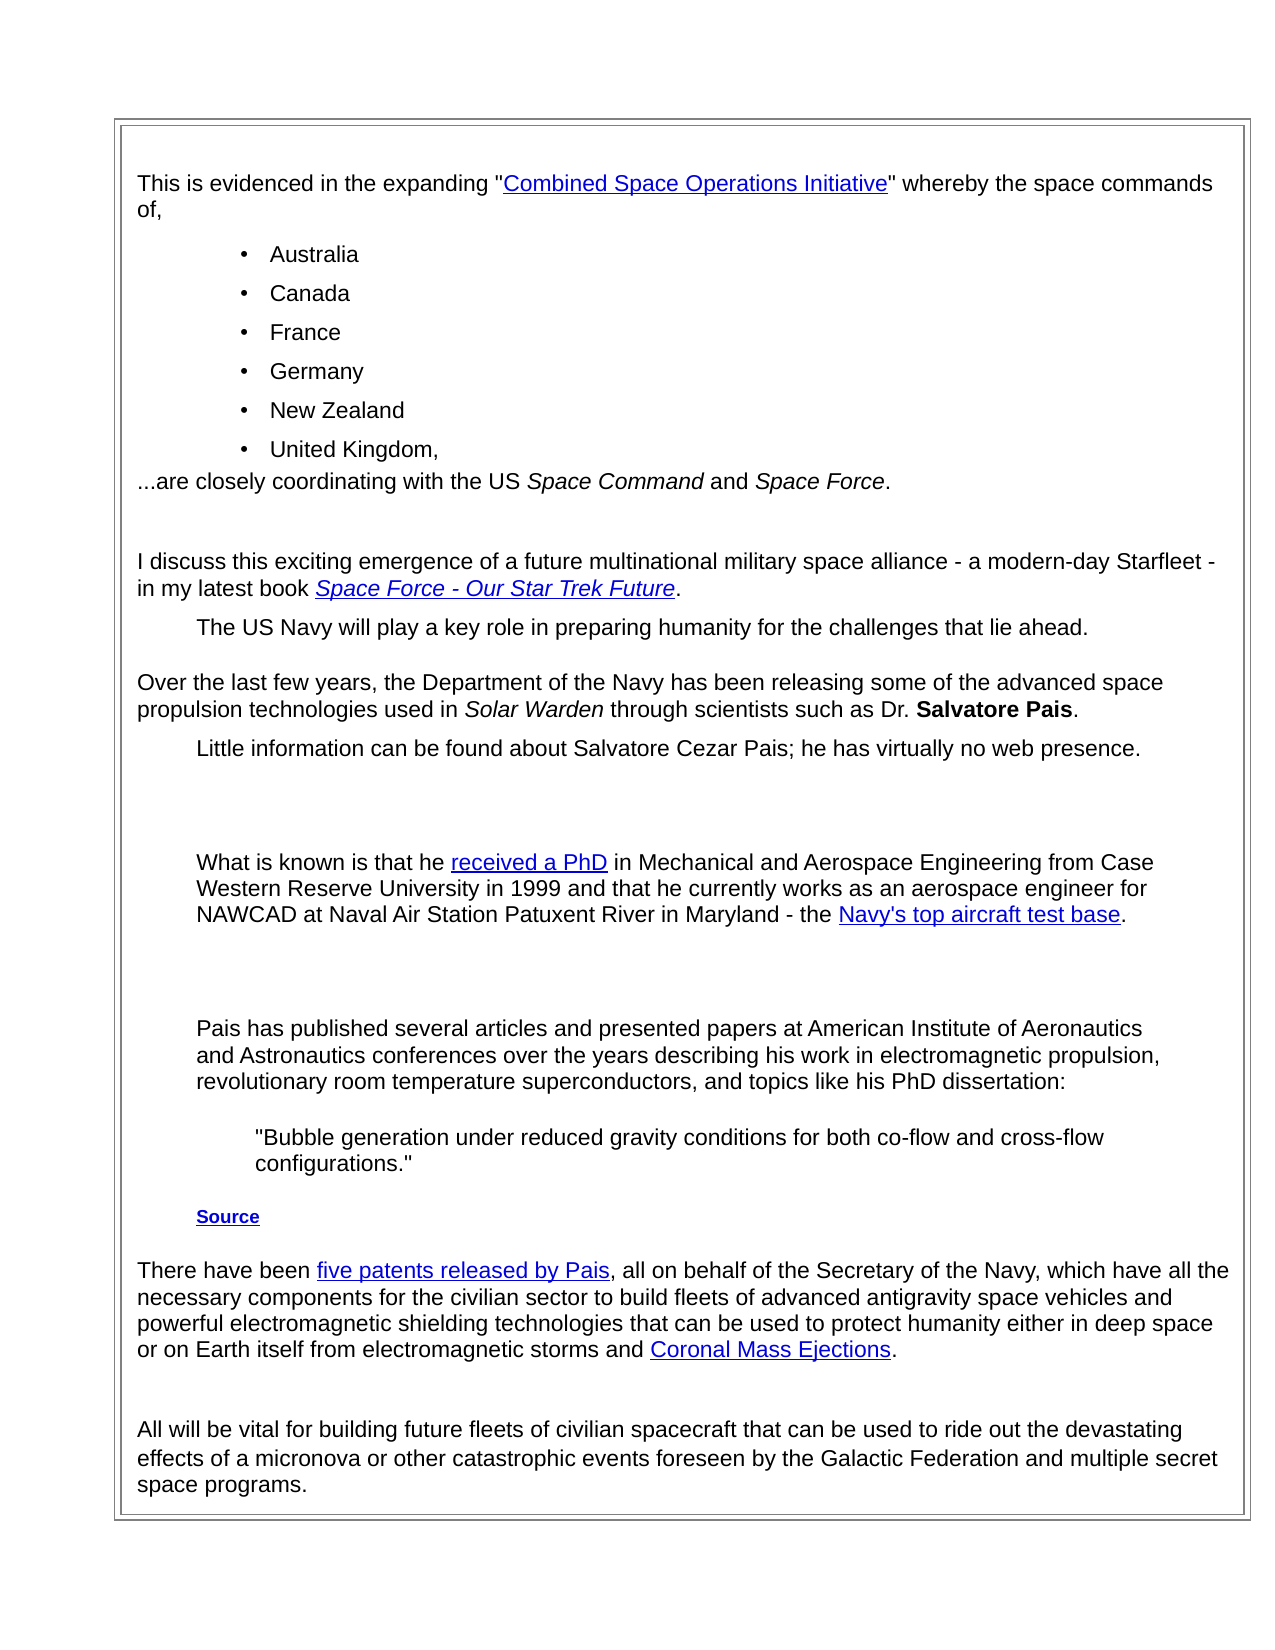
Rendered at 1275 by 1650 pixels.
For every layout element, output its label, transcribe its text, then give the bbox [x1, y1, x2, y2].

table_header by Dr. Michael Salla August 10, 2021 from Exopolitics Website Spanish version More information has become available that better clarifies what happened at a set of secret meetings that took place in the upper atmosphere of Jupiter in mid-July involving representatives from different spacefaring nations and the Galactic Federation of Worlds. Elena Danaan, who first released news of the dramatic meetings from her extraterrestrial contact, Thor Han Eredyon, has provided a diagram along with further explanatory comments that help considerably in getting a better idea of the different nations, corporations, and organizations that participated in the meetings, and the selection process for the nation that would be chiefly responsible for coordinating humanity in taking responsibility for the solar system - the USA. In a prior article, I discussed the information received by Elena from her primary extraterrestrial contact, Thor Han, a ship commander from the Galactic Federation of Worlds who escorted some of the Earth delegates to the meetings. We also discussed the meetings in an interview released on Aug 6: Also available on Rumble... As explained in my earlier article, these meetings are similar in function to the Yalta Conference held during the final stages of World War II. In the current scenario, these "galactic diplomacy" meetings discussed restructuring our solar system with the impending defeat of the, Dark Fleet Draco Empire Orion Alliance their corporate partners, the Interplanetary Corporate Conglomerate (ICC)... I've discussed these developments in previous articles, along with corroborating evidence, which you can read here and here. After our interview, Elena sent me a diagram explaining the sequence of meetings that took place above Jupiter. The diagram succinctly describes what happened, along with her comments for each stage of the meetings. Based on the sequence of meetings, it appears that the chief purpose was a selection process to determine which spacefaring nation would be primarily responsible for coordinating all human space operations and liaising with the Galactic Federation. Elena Danaan Illustration of Jupiter Meetings in sequence Here is how Elena summarized the meetings in her own words based on Thor Han's initial messages and what she has subsequently learned. There was a series of meetings and this had been going on for a while. Each Terran group attending these meetings combined space force military officials and progressive corporation CEOs. There were twelve meetings at first, occurring as twelve separate groups. Each group was composed of officials from galactic institutions, auditing a specific Earth nation's representatives in the space military and corporate domains. Put simply, the Galactic Federation was reviewing Earth's spacefaring nations in terms of their respective capabilities, histories and leadership potential. In his initial message to Elena, Thor Han said, "there are actually fourteen countries involved in space programs, who were represented there." In other words, the 12 meetings involved representatives from 14 countries with space programs with officials from the Galactic Federation, and other extraterrestrial organizations. These are the 12 countries that have signed the Artemis Accords (Jupiter Agreements), which are a set of bilateral agreements between the US and other spacefaring nations, which set out the guidelines for how signatories are to behave and coordinate in space affairs: Australia Brazil Canada Italy Japan Luxembourg New Zealand United Arab Emirates South Korea Ukraine United Kingdom the United States There are also six countries that have national space programs but to date have not signed the Artemis Accords. These are: China France Germany India Israel Russia Of these, only China and Russia are not expected to sign on to the Accords anytime soon, but that could quickly change with the outcome of the Jupiter meetings. If only 14 out of these 18 nations participated in the Jupiter meetings, then two possibilities come to mind for why four did not participate. First, it can be speculated that some of the smaller nations, e.g., Luxembourg and New Zealand, delegated to larger neighboring nations to represent their space interests. A second possibility is that the European Space Agency, headquartered in Paris, officially represented the interests of France, Germany, Italy, and Luxembourg. While the United Kingdom does participate in some European Space Agency programs, it maintains a separate national space program and works closely with the US NASA program. By "progressive corporation CEOs", Thor Han was very likely referring to representatives from companies such as, SpaceX Blue Origin Virgin Galactic, ...as opposed to CEO's from older larger aerospace corporations such as, Boeing Airbus Lockheed Martin Northrup Grumman, etc., ...which worked with the now-discredited Interplanetary Corporate Conglomerate, a major ally of the German Dark Fleet. Prominent CEOs such as Elon Musk, Jeff Bezos, and Richard Branson therefore almost certainly attended the Jupiter meetings. This is supported by recent flights into space by both Bezos and Branson. Branson flew to the edge of space (defined by US authorities as 50 miles altitude) on July 11 in a Virgin Galactic craft. He was followed by Bezos, who flew into space on July 20 in a crewed Blue Origin flight. These two very public space flight events, it turns out, were covers for Branson and Bezos to attend the Jupiter meetings. Musk very likely attended the Jupiter meetings using another mode of transportation and cover story. The cover story appeared on July 23, when Musk announced that SpaceX had been awarded a contract to launch NASA's "Europa Clipper" mission to Jupiter's moon Europa in October 2024. That means that around the same time Branson and Bezos were involved with their trips to the edge of space, Musk was working with NASA officials on an announcement concerning a future mission to Jupiter. A plausible cover story for Musk secretly flying to Jupiter to attend the meetings. What's noteworthy here in NASA's announcement of the Europa Clipper mission is its recent behavior of increasingly awarding contracts for space exploration to SpaceX or Blue Origin rather than older established aerospace corporations. This is critical circumstantial evidence that there has been a major change in how space is being managed by national governments and the aerospace corporations they are supporting through the contractual process. Elena went on to explain what happened after the initial set of 12 meetings. Then, three big meetings occurred: The first of the three meetings was a gathering of six selected nations' programs. The second meeting gathered a selected group of four from this previous group of six, to decide who would be best able to lead the group of six. The third and final agreement was between the galactic representatives and the winning nation selected from the previous group of four. Elena says that Thor Han was forbidden from identifying the different nations participating in the meetings. It can be speculated that the six nations that participated in the first of the three final meetings were those with the oldest and largest functioning national space programs. These are in order of their first satellite launches: Russia (1957) the United States (1958) France (1962) Britain (1962) China (1970) Japan (1970) It should be noted that the first five nations from this group of six, are all permanent members of the United Nations Security Council. Each has a long history of being deeply involved in Security Council decisions concerning international affairs. It is therefore no great surprise that this same group of nations would perform a similar function for regulating human activities in our solar system. It can be further speculated that the four countries that participated in the penultimate meeting out of which the Galactic Federation would choose the nation that would be given the responsibility of coordinating all Earth's nations in space affairs were, the US Russia China France From this group, the Galactic Federation chose the US as the nation with the most support from the total group of 14 nations and the CEOs of the space companies in attendance. Elena went on to give more details about the different galactic organizations that met with the 14 Earth delegations in choosing the leadership team that the Galactic Federation would coordinate with in the future: So the delegations of the Galactic Federation of Worlds, Council of Five (a spiritually evolved organization) and Andromedan Council, audited separately different Earth officials responsible for Space forces and progressive corporations, to determine safety zones and who would serve best the interests of the many. The Galactic Federation of Worlds only wants to work with a unified global civilization, not with a compound of different rival space forces playing power games. Thor Han said that there are actually fourteen countries involved in space programs, but a top six have programs that were recognized by the Galactic Federation of Worlds as most progressive and durable, and fit to join forces with them. The eight remaining others were in for commercial accords benefiting the many. Thor Han was also speaking about a "horizontal" coalition of these top six, coming up as a unified space department under the leadership of the US. What makes the scenario described by Elena and Thor Han credible is that it is consistent with what is known about the Artemis Accords, which are growing in popularity among spacefaring nations. This growing space alliance is organized around the US at its core. In contrast, an attempt by Russia and China to promote a rival international space coalition through their joint International Lunar Research Station initiative has gathered no support. It's therefore very understandable why the Galactic Federation and affiliated galactic organizations - Andromeda Council and Council of Five - would choose the US as the go-to nation for future collaboration between the Federation and the rest of humanity. Finally, Elena drew a graphic of what Thor Han saw departing after the penultimate meeting. Three spacecraft were seen carrying the unsuccessful delegates of the nations not chosen to lead the Earth in future coordination with the Galactic Federation. Elena says that two of the craft carried the Russian and Chinese delegations that were unhappy with the outcome. The third craft, according to Elena and my speculation, carried the French delegation. The cigar-shaped craft presumably belonged to the US Navy's Solar Warden space program. Elena Danaan drawing of the 3 craft carrying delegations from penultimate Jupiter meeting. In conclusion, there is significant circumstantial evidence that the Jupiter meetings happened in mid-July involving 14 nations and CEOs of relatively new aerospace companies. First, the number of nations in attendance (14) is close to the number of known spacefaring nations (18). Second, the flights to the edge of space by Richard Branson and Jeff Bezos were very likely cover stories for them physically attending the Jupiter meetings. Third, Musk's announcement of SpaceX's selection to launch the 2024 Europa Clipper Mission shows that Jupiter was very much on his mind during the meetings. Finally, the growing acceptance of the Artemis Accords by leading spacefaring nations - with the exceptions of China and Russia - makes it very plausible that the Galactic Federation chose the USA as the go-to nation for future communicat by Dr. Michael Salla August 17, 2021 from Exopolitics Website On July 11, to much fanfare, Richard Branson traveled on a Virgin Galactic spacecraft for a highly publicized trip to the edge of space - defined by NASA as beginning at an altitude of 50 miles (80 km). A week later, he was followed by Jeff Bezos, who flew in a Blue Origin spacecraft to just above the Von Karman line, an altitude of 62 miles (100 km), the worldwide standard for the start of space. Around the same time, on July 23, Elon Musk announced that SpaceX was given the highly prized contract to launch NASA's Europa Clipper mission to Jupiter by 2024. What unites these three disparate space events involving pioneering aerospace CEOs is a claim by a former French archeologist, Elena Danaan, that a series of secret meetings were held in a floating extraterrestrial base (city) in the upper atmosphere of Jupiter in mid-July. She was told by her primary extraterrestrial contact, Thor Han Eredyon, that the meetings were attended by top officials from 14 space-faring nations, as well as "progressive corporation CEOs" to meet with representatives from the Galactic Federation of Worlds and other galactic organizations. In previous article, I discussed the identities of the 14 nations that most likely attended the meetings and speculated that the "progressive corporation CEOs" probably included Bezos and Branson, whose trips to the edge of space coincided with the alleged time of the Jupiter meetings. I further speculated that Musk had attended due to a SpaceX announcement that it had been awarded the Europa Clipper meetings. In her most recent 'physical contact' with Thor Han, Elena has provided some fresh new details about the Jupiter Meetings, which confirmed my speculations about the CEOs in attendance. This is Elena's (E) recollection of what she was told by Thor Han (T): E: About the CEOs, was Michael right? T: Yes. E: All of them? T: And many more. While Branson and Bezos very publicly televised their relatively few minutes floating in Earth's upper atmosphere, Thor Hans' response suggests they kept secret that they were about to or had already spent many hours in the upper atmosphere of Jupiter negotiating the future of our solar system. It's worth pointing out that this is not the first time that Jeff Bezos has been involved in top-level negotiations involving secret space programs. In early February 2018, the German-led Dark Fleet operating out of Antarctica conducted high-level meetings with the Trump administration, as first revealed by former Forbes Magazine author Benjamin Fulford. What corroborated Fulford's claim was that Trump's Secretary of State, Rex Tillerson, did travel to Bariloche, Argentina where secret negotiations were allegedly held with the Dark Fleet to reveal its existence and release some of its advanced technologies. What added even more credence to Fulford's claims was that Bezos was also in Bariloche at the same time, where he almost certainly joined Tillerson in the secret negotiations, which was covered in a previous article. This takes me to the question of why corporate CEOs with questionable backgrounds were involved in the Jupiter meetings. Thor Han's response suggests some dire contingency is on the horizon that makes it necessary for the Galactic Federation to work with them for the greater good of humanity. This is the relevant portion of the dialogue between Elena [E] and Thor Han [T]: [E] Why them? People on Earth are going mad about it. [T] Because these are the ones who are ready now. There's no other choice. We don't have time, we can't afford to wait that new corporations form and equip themselves with brand new fleets, we take the ones who are available here and now. I know they are not pure-hearted but they are the only ones able to lead the Terran species into the future. As corporations, their agendas are financial. They go with the winners. Their old allies are losing, so these corporations have turned their back to them. Thor Han's response that "we don't have time" is very troubling. It corroborates that the Galactic Federation sees some impending catastrophic or major Earth change events that make the development of large space fleets an urgency. The most likely candidate for such a dire contingency is a micronova or 'solar flash' event happening in the near future. Ben Davidson, the founder of Space Weather News, has for several years now been urgently warning about the growing evidence that a micronova event will happen by the end of this or the start of the next decade. Similarly, a secret space program insider, Corey Goode, has since 2015 been warning that a "solar flash" event is predicted to happen in the near future. Historical evidence shows that micronova events had happened before and wiped out advanced civilizations on Earth and in our solar system. Thor Han's reference to there being "no other choice" and that there is insufficient time "that new corporations form and equip themselves" suggests that the dire contingency is not that far in the future, just as Davidson and Goode have been warning. Elena continued her dialogue about Musk, Bezos and Branson as follows: [E] But do you trust them? [T] No, we don't. Remember, I told you that we were watching them proving their good intent. Now, you must not tell this publicly until I say it is the right time because civilians on Terra do not possess all the elements yet to grasp the whole perspective. There are many other reasons why we do not disclose everything for the moment, as it does not involve only ourselves. Thor Han did give permission for this information to be now released. He is correct that most on Earth do not possess the necessary "big picture" perspective. Many will focus on the shortcomings of Musk, Bezos, and Branson at the Jupiter meetings as "progressive corporate CEOs" without realizing that they have built the necessary infrastructure for quickly expanding their operations and building large fleets of civilian spacecraft. Musk's SpaceX Bezos' Blue Origin Branson's Virgin Galactic, ...have spent a decade or so developing rocket-propelled spacecraft to get to their current positions where they can safely begin building fleets of civilian craft for moving a significant number of humans into space. It's unreasonable to expect that, the world's militaries would undertake such a massive endeavor in a global contingency since they would unquestionably prioritize relocating government officials and military families to "safety zones" in space or underground. The rest of humanity would be left to fend for themselves. Therefore, there is an urgent need for a civilian space industry to be quickly expanded far beyond present levels. This is especially the case once advanced propulsion and energy technologies are released, which would enable space travel deep into our solar system, thereby evading any catastrophic earth changes. Elena shared more of Thor Han's response about the corporate CEOs, which gives us some clues into what lies ahead: The Galactic Federation offered to these corporations a deal: that if they comply to the progressive rules of the new agreements, we will support and protect their commercial interests. Because it is in our spirit to entice unity and progress, not division. We believe that everyone in this universe deserves a second chance; this is a process part of the evolution; learning from our mistakes. And also, by including your opponents in your circle, they cease to be an enemy and they become an ally. This is how you make peace, and also why our Federation works hard at welcoming cultures that were once regressive. Unity is progress. Thor Han is here acknowledging that Musk, Bezos, Branson, and other CEOs at the Jupiter meetings previously collaborated with the Deep State in various ways. However, with the impending defeat of the Deep State and their space allies, the Dark Fleet Draco Empire Orion Alliance, ...Musk, Bezos, and Branson have realigned themselves. Thus they have been given a second chance and are being closely watched by their new partners, the Galactic Federation, in terms of complying with , "progressive rules of the new agreements." At this stage, it's not known what these progressive rules are, but given the Federation's recent actions on the Moon, Mars and Antarctica, we can expect it would exclude the kind of, exploitative practices genetic experiments slave trade biowarfare, etc., ...that were the mainstay of the Interplanetary Corporate Conglomerate, and the Dark Fleet. Elena continued: [E] This explains why, as I thought, in the recent agreements on Jupiter, countries such as Russia and China were voted to be under the management of the United States of America. But why the USA? [T] Because they are the best able to fit the task, and because we know what the future is made of. We have been secretly grooming the USA into secret programs since the 1950s, because we knew… [E] I closed my eyes as Thor Han sent me a telepathic image. It was three similar logos. From left to right, as an unfolding timeline: Star Trek's Starfleet, Artemis Accords, and Space Force. All three blended into one. Just after that, I saw eight ships of Solar Warden passing by the GFW station (where I was). What a good omen! Elena's response highlights the Artemis Accords' importance and US leadership for the immediate years ahead as humanity's presence in space expands greatly beyond its present levels. The Artemis Accords create a framework for the civilian, corporate and military sectors to work side-by-side in meeting the challenges of quickly expanding humanity's presence far into our solar system. In addition, her information confirms the testimony of William Tompkins, who told of human-looking extraterrestrials (the Galactic Federation) helping the US Navy develop a secret space program (Solar Warden) since the 1950s. Tompkins further stated that the Navy's Solar Warden program has been building new fleets of space carriers that are scheduled to come online sometime in the early 2030s. Around the same time frame as Davidson and Goode have predicted the incoming micronova event... Coincidence? I don't think so... All this suggests that in the immediate years ahead, the Navy will begin revealing Solar Warden assets through the newly created US Space Force, which is becoming the hub for a future multinational space alliance. This is evidenced in the expanding "Combined Space Operations Initiative" whereby the space commands of, Australia Canada France Germany New Zealand United Kingdom, ...are closely coordinating with the US Space Command and Space Force. I discuss this exciting emergence of a future multinational military space alliance - a modern-day Starfleet - in my latest book Space Force - Our Star Trek Future. The US Navy will play a key role in preparing humanity for the challenges that lie ahead. Over the last few years, the Department of the Navy has been releasing some of the advanced space propulsion technologies used in Solar Warden through scientists such as Dr. Salvatore Pais. Little information can be found about Salvatore Cezar Pais; he has virtually no web presence. What is known is that he received a PhD in Mechanical and Aerospace Engineering from Case Western Reserve University in 1999 and that he currently works as an aerospace engineer for NAWCAD at Naval Air Station Patuxent River in Maryland - the Navy's top aircraft test base. Pais has published several articles and presented papers at American Institute of Aeronautics and Astronautics conferences over the years describing his work in electromagnetic propulsion, revolutionary room temperature superconductors, and topics like his PhD dissertation: "Bubble generation under reduced gravity conditions for both co-flow and cross-flow configurations." Source There have been five patents released by Pais, all on behalf of the Secretary of the Navy, which have all the necessary components for the civilian sector to build fleets of advanced antigravity space vehicles and powerful electromagnetic shielding technologies that can be used to protect humanity either in deep space or on Earth itself from electromagnetic storms and Coronal Mass Ejections. All will be vital for building future fleets of civilian spacecraft that can be used to ride out the devastating effects of a micronova or other catastrophic events foreseen by the Galactic Federation and multiple secret space programs. In conclusion, I know that it will be difficult for many to stomach that compromised CEOs such as Bezos, Branson and Musk have been given a second chance and allowed to reach agreements with the Galactic Federation at secret meetings held above Jupiter. However, the Galactic Federation is telling us that there is no choice given the magnitude of the challenges that lie ahead, which makes it imperative that a very large civilian space infrastructure is built using exotic technologies such as those found in the Pais patents, as quickly as possible. Bezos, Branson, and Musk have the necessary finances, resources, and know-how to quickly transform the civilian space industry away from fossil fuels, just as Musk transformed the automobile industry to electric cars. The upside of the Jupiter Agreements is that humanity is being helped by a positive association of extraterrestrials - the Galactic Federation of Worlds - working simultaneously with national governments, militaries, and select aerospace corporations, to prepare humanity for a Star Trek Future. And this is just the beginning. Join me for my upcoming September 11 Webinar, where I will lay out all the latest information about humanity's Star Trek Future, and how it all relates to, Space Force Solar Warden Artemis Accords The Galactic Federation... This is positive and highly inspiring material, so don't miss this look beyond the chaos into a far better future for all of us. by Dr. Michael Salla July 19, 2021 from Exopolitics Website Italian version Three months before the collapse of Nazi Germany during World War II, the three great allied powers, the USA, the Soviet Union, and Great Britain, met at Yalta on the Crimean Peninsula to discuss the post-war order of Europe that would be based on the principle of national self-determination. According to a former professional archeologist and 'contactee', Elena Danaan, a similar set of meetings have just concluded near the planet Jupiter to discuss, the new order in our solar system that will emerge with the impending military collapse of the Dark Fleet and its Draconian, Orion, Deep State, and corporate allies... She says the Galactic Federation of Worlds met recently with the representatives of the Earth Alliance and an alliance of secret space programs in a set of 12 meetings to discuss, the new order in our solar system... It's worth pointing out that the existence of a Galactic Federation was recently acknowledged by the founder of Israel's space program, Professor/General Haim Eshed, and he further added that it was working directly with the US Presidential administration of Donald Trump. Furthermore, I have discussed the escalating military conflict between the Galactic Federation of Worlds with rival space coalitions - Dark Fleet, Draconian Empire, and Orion Alliance - in a prior article distinguishing between different galactic associations and their historical interactions. Elena contacted me on July 17 with the dramatic news of the meetings that had been completed near Jupiter and the different nations that were involved through their respective space programs. She said the final meeting had concluded only a day earlier with an agreement being reached that would establish a multinational space alliance between the major Earth nations under US leadership. This is what Elena wrote in her first email: Agreements have been passed on Jupiter yesterday between the different progressive galactic coalitions and Terran military forces, to share the use and the protection of this star system, regarding to economic and military domains, in preparation for the future. Territories of action have been set. Terran Humans are officially taking ownership of their system. The US was the lead representative in these series of meetings. They were chosen by the GFW because of their abilities, resources, and goals, best able to guarantee a sustainable and glorious future for off-world humankind. Long years of secret collaboration with the nations of Terra have come to completion, but we still need to bring closure to this war for the liberation of this system. Until then, we will need to work hard, and when this day comes, we will all be ready to step into a new era of fraternity and cooperation together. What corroborates Elena's remarkable claims here are the recent signings of the Artemis Accords among countries with functioning space programs. These are bilateral accords negotiated between spacefaring nations and the United States that were first signed on October 13, 2020, between the U.S. and seven nations: Australia Canada Italy Japan Luxembourg United Arab Emirates the United Kingdom Since the launch of the Artemis Accords, Brazil South Korea New Zealand Ukraine, ...have all subsequently signed the Accords. Another major spacefaring nation, India, is also 'considering joining' the Artemis Accords... It's worth emphasizing that the Accords result from several years of negotiations between the US and other nations that began in earnest during the Trump administration and continue under the current Biden administration. What the Artemis Accords have created is the founding principles of, a multinational space alliance that will be established under US leadership... The Accords make possible the pursuit of joint economic and scientific activities in space along with a multinational military alliance that will protect these activities through "safety zones," as I have discussed previously. The recent signing and expansion of the Artemis Accords, after several years of negotiations, closely matches what Elena claims has just happened near Jupiter, where the Galactic Federation and other progressive space alliances such as the "Andromeda Council" have recently reached agreements. To help clarify what had just happened, Elena sent me a second email on July 17 with additional information she had received about the meetings from her primary extraterrestrial contact, Thor Han Eredyon. She has earlier explained that she receives regular communications through a brain implant, which had been re-purposed from an alien abduction that occurred when she was nine years old, and from which she had been rescued by Thor Han and his Federation companions. I highly recommend reading her book, A Gift from the Stars, to learn about her background and continued communications with Thor Han. Elena was told: Thor Han wasn't part of these meetings; he was just part of the escort for the representatives of the GFW [Galactic Federation of Worlds], and he stayed in orbit of Jupiter. But he knows this: There was a series of meetings, and this had been going on for a while. There were twelve meetings in total, first occurring among specific groups, separately, and then these last days, three big meetings: the first gathering everyone, the second a selected group, and the third the final agreements with the leading selected group. Each group was made of space force military officials and (progressive) corporations' CEOs. So, a delegation of the GFW has been auditing separately different Earth representatives, military officials responsible for space forces, as well as heads of certain progressive corporations to determine safety zones and who would serve best the interests of the many. It's very significant that Elena used the term "safety zones" to describe the areas of multinational space cooperation, and what served the interests of most nations. This is identical to the language used in the Artemis Accords, something she was not familiar with prior to our communications. It's also very important to point out that major nations have been recently forming space commands, where their respective military forces are increasingly working together in space related issues. Britain (2021) Germany (2021) Italy (2021) Australia (2022), ...have all recently joined, the US (1985/2019) France (2010) Russia (2011) China (2015), ...in setting up space commands for integrating their military activities in space. Most significantly, in October 2020, NATO set up a Space Center that will run all its space operations out of Ramstein Air Base in Germany. All these recent military developments concerning outer space corroborate Elena's remarkable claims. Her second email went on as follows: The GFW only wants to work with a unified global civilization, not with a clutter of different rival space forces playing power games. Thor Han said that there are actually fourteen countries involved in space programs, who were represented there, but a top six have programs recognized by the GFW as most progressive and durable, and fit to join forces with them. The eight others were just in for commercial reasons benefiting the many. Thor Han was also speaking about a "horizontal" coalition of these top six, coming up as a unified space department. Would we be witnessing, as you said it Michael, the birth of Starfleet...? It's understandable why the Galactic Federation of Worlds would be insisting on a "unified global civilization" that partners with it in space affairs, rather than the current situation of competing spacefaring nations with conflicting agendas. The formation of an alliance of spacefaring nations working within a unified command structure makes much sense. Based on current membership of 'The Artemis Accords' it can be guessed that the six countries identified as the "most progressive and durable" would be, the United States France Britain Germany Japan Italy Australia, ...all of which have space commands either functioning or in process of being launched. In my book, Space Force - Our Star Trek Future (2021), I explain how the multinational space alliance being currently created under US leadership is the antecedent of a future Starfleet, not unlike that envisaged by Gene Rodenberry. In fact, I present evidence that Rodenberry's Starfleet was modeled on a future multinational space coalition that he was clandestinely briefed about in the 1960s! The other eight nations participating in the Jupiter meetings would be drawn from Artemis Accord members or other nations. This leads to the critical question of, Where do China and Russia fit into this emerging multinational space alliance collaborating directly with the Galactic Federation and other positive space organizations? Elena's message from Thor Han provides us with an answer: Thor Han showed me also the only visual memory he had of these events: viewed from his ship, three ovoid crafts leaving the orbit of Jupiter after the second of this series of three ultimate meetings. Each craft had Earth military delegates onboard, by country. He didn't tell me what the third was, but two of them were carrying Chinese and Russian officials, and he was told that both these crowds were very unhappy. He said that the USA won the responsibility to organize the new Earth's united space coalition. What corroborates Elena's information here is that no other spacefaring nation has joined China and Russia in their proposed International Lunar Research Station initiative launched with their bilateral agreement reached in June 2021. Only the US has succeeded in creating a multinational space coalition through the Artemis Accords, which Russia declined to join since it was "too US-centric," and China was excluded from joining due to its continued theft of intellectual property and industrial espionage. Consequently, it does not come as a great surprise that Chinese and Russian delegations "were very unhappy" with the agreements reached near Jupiter. In addition to the circumstantial evidence presented so far that corroborates Elena's claims, we need to further consider whether, it's feasible that a Yalta-like set of meetings and agreements have just been reached? Yalta clearly created a precedent that even in the midst of savage fighting during the final three months of World War II, the allied powers were already actively planning for a post-war order free of Nazism. We appear to be in a very similar situation right now with a covert war being fought on, Earth the Moon Mars, ...wherever, the Dark Fleet the Draconian Empire the Orion Alliance, ...have established bases or assets. These bases were created as far back as the 1940s because of agreements reached with Nazi Germany, and have since expanded with major multinational corporations secretly building the space assets for different customers, the Dark Fleet, Orion Alliance, etc. Significantly, these corporations have built privately run secret space programs themselves and have become space powers in their own right. According to earlier information released by Elena, these Dark Fleet-Draco-Orion bases have come under attack and are at various points of liberation. This is consistent with claims by a number of insiders that the Dark Fleet and their corporate allies have been cut off from their interstellar partners, which has led to dwindling resources and significant defections. It also matches with data released by remote viewers associated with the Farsight Institute discussing the current exopolitical situation... In conclusion, with the continuing global blackout of information concerning extraterrestrial affairs (exopolitics) on Earth and in deep space, it's very difficult to confirm Elena Danaan's startling information that secret meetings and agreements are occurring in space involving Earth's major space powers and corporations. Nevertheless, her latest information is supported by much circumstantial evidence, what other secret space program insiders have been recently claiming, and remote viewing data. While this doesn't confirm her remarkable claims, it does make them worth investigating further for those wanting to know what is currently happening in deep space right now. ions and coordination in deep space. [122, 126, 1243, 1513]
table_header by Dr. Michael Salla August 10, 2021 from Exopolitics Website Spanish version More information has become available that better clarifies what happened at a set of secret meetings that took place in the upper atmosphere of Jupiter in mid-July involving representatives from different spacefaring nations and the Galactic Federation of Worlds. Elena Danaan, who first released news of the dramatic meetings from her extraterrestrial contact, Thor Han Eredyon, has provided a diagram along with further explanatory comments that help considerably in getting a better idea of the different nations, corporations, and organizations that participated in the meetings, and the selection process for the nation that would be chiefly responsible for coordinating humanity in taking responsibility for the solar system - the USA. In a prior article, I discussed the information received by Elena from her primary extraterrestrial contact, Thor Han, a ship commander from the Galactic Federation of Worlds who escorted some of the Earth delegates to the meetings. We also discussed the meetings in an interview released on Aug 6: Also available on Rumble... As explained in my earlier article, these meetings are similar in function to the Yalta Conference held during the final stages of World War II. In the current scenario, these "galactic diplomacy" meetings discussed restructuring our solar system with the impending defeat of the, Dark Fleet Draco Empire Orion Alliance their corporate partners, the Interplanetary Corporate Conglomerate (ICC)... I've discussed these developments in previous articles, along with corroborating evidence, which you can read here and here. After our interview, Elena sent me a diagram explaining the sequence of meetings that took place above Jupiter. The diagram succinctly describes what happened, along with her comments for each stage of the meetings. Based on the sequence of meetings, it appears that the chief purpose was a selection process to determine which spacefaring nation would be primarily responsible for coordinating all human space operations and liaising with the Galactic Federation. Elena Danaan Illustration of Jupiter Meetings in sequence Here is how Elena summarized the meetings in her own words based on Thor Han's initial messages and what she has subsequently learned. There was a series of meetings and this had been going on for a while. Each Terran group attending these meetings combined space force military officials and progressive corporation CEOs. There were twelve meetings at first, occurring as twelve separate groups. Each group was composed of officials from galactic institutions, auditing a specific Earth nation's representatives in the space military and corporate domains. Put simply, the Galactic Federation was reviewing Earth's spacefaring nations in terms of their respective capabilities, histories and leadership potential. In his initial message to Elena, Thor Han said, "there are actually fourteen countries involved in space programs, who were represented there." In other words, the 12 meetings involved representatives from 14 countries with space programs with officials from the Galactic Federation, and other extraterrestrial organizations. These are the 12 countries that have signed the Artemis Accords (Jupiter Agreements), which are a set of bilateral agreements between the US and other spacefaring nations, which set out the guidelines for how signatories are to behave and coordinate in space affairs: Australia Brazil Canada Italy Japan Luxembourg New Zealand United Arab Emirates South Korea Ukraine United Kingdom the United States There are also six countries that have national space programs but to date have not signed the Artemis Accords. These are: China France Germany India Israel Russia Of these, only China and Russia are not expected to sign on to the Accords anytime soon, but that could quickly change with the outcome of the Jupiter meetings. If only 14 out of these 18 nations participated in the Jupiter meetings, then two possibilities come to mind for why four did not participate. First, it can be speculated that some of the smaller nations, e.g., Luxembourg and New Zealand, delegated to larger neighboring nations to represent their space interests. A second possibility is that the European Space Agency, headquartered in Paris, officially represented the interests of France, Germany, Italy, and Luxembourg. While the United Kingdom does participate in some European Space Agency programs, it maintains a separate national space program and works closely with the US NASA program. By "progressive corporation CEOs", Thor Han was very likely referring to representatives from companies such as, SpaceX Blue Origin Virgin Galactic, ...as opposed to CEO's from older larger aerospace corporations such as, Boeing Airbus Lockheed Martin Northrup Grumman, etc., ...which worked with the now-discredited Interplanetary Corporate Conglomerate, a major ally of the German Dark Fleet. Prominent CEOs such as Elon Musk, Jeff Bezos, and Richard Branson therefore almost certainly attended the Jupiter meetings. This is supported by recent flights into space by both Bezos and Branson. Branson flew to the edge of space (defined by US authorities as 50 miles altitude) on July 11 in a Virgin Galactic craft. He was followed by Bezos, who flew into space on July 20 in a crewed Blue Origin flight. These two very public space flight events, it turns out, were covers for Branson and Bezos to attend the Jupiter meetings. Musk very likely attended the Jupiter meetings using another mode of transportation and cover story. The cover story appeared on July 23, when Musk announced that SpaceX had been awarded a contract to launch NASA's "Europa Clipper" mission to Jupiter's moon Europa in October 2024. That means that around the same time Branson and Bezos were involved with their trips to the edge of space, Musk was working with NASA officials on an announcement concerning a future mission to Jupiter. A plausible cover story for Musk secretly flying to Jupiter to attend the meetings. What's noteworthy here in NASA's announcement of the Europa Clipper mission is its recent behavior of increasingly awarding contracts for space exploration to SpaceX or Blue Origin rather than older established aerospace corporations. This is critical circumstantial evidence that there has been a major change in how space is being managed by national governments and the aerospace corporations they are supporting through the contractual process. Elena went on to explain what happened after the initial set of 12 meetings. Then, three big meetings occurred: The first of the three meetings was a gathering of six selected nations' programs. The second meeting gathered a selected group of four from this previous group of six, to decide who would be best able to lead the group of six. The third and final agreement was between the galactic representatives and the winning nation selected from the previous group of four. Elena says that Thor Han was forbidden from identifying the different nations participating in the meetings. It can be speculated that the six nations that participated in the first of the three final meetings were those with the oldest and largest functioning national space programs. These are in order of their first satellite launches: Russia (1957) the United States (1958) France (1962) Britain (1962) China (1970) Japan (1970) It should be noted that the first five nations from this group of six, are all permanent members of the United Nations Security Council. Each has a long history of being deeply involved in Security Council decisions concerning international affairs. It is therefore no great surprise that this same group of nations would perform a similar function for regulating human activities in our solar system. It can be further speculated that the four countries that participated in the penultimate meeting out of which the Galactic Federation would choose the nation that would be given the responsibility of coordinating all Earth's nations in space affairs were, the US Russia China France From this group, the Galactic Federation chose the US as the nation with the most support from the total group of 14 nations and the CEOs of the space companies in attendance. Elena went on to give more details about the different galactic organizations that met with the 14 Earth delegations in choosing the leadership team that the Galactic Federation would coordinate with in the future: So the delegations of the Galactic Federation of Worlds, Council of Five (a spiritually evolved organization) and Andromedan Council, audited separately different Earth officials responsible for Space forces and progressive corporations, to determine safety zones and who would serve best the interests of the many. The Galactic Federation of Worlds only wants to work with a unified global civilization, not with a compound of different rival space forces playing power games. Thor Han said that there are actually fourteen countries involved in space programs, but a top six have programs that were recognized by the Galactic Federation of Worlds as most progressive and durable, and fit to join forces with them. The eight remaining others were in for commercial accords benefiting the many. Thor Han was also speaking about a "horizontal" coalition of these top six, coming up as a unified space department under the leadership of the US. What makes the scenario described by Elena and Thor Han credible is that it is consistent with what is known about the Artemis Accords, which are growing in popularity among spacefaring nations. This growing space alliance is organized around the US at its core. In contrast, an attempt by Russia and China to promote a rival international space coalition through their joint International Lunar Research Station initiative has gathered no support. It's therefore very understandable why the Galactic Federation and affiliated galactic organizations - Andromeda Council and Council of Five - would choose the US as the go-to nation for future collaboration between the Federation and the rest of humanity. Finally, Elena drew a graphic of what Thor Han saw departing after the penultimate meeting. Three spacecraft were seen carrying the unsuccessful delegates of the nations not chosen to lead the Earth in future coordination with the Galactic Federation. Elena says that two of the craft carried the Russian and Chinese delegations that were unhappy with the outcome. The third craft, according to Elena and my speculation, carried the French delegation. The cigar-shaped craft presumably belonged to the US Navy's Solar Warden space program. Elena Danaan drawing of the 3 craft carrying delegations from penultimate Jupiter meeting. In conclusion, there is significant circumstantial evidence that the Jupiter meetings happened in mid-July involving 14 nations and CEOs of relatively new aerospace companies. First, the number of nations in attendance (14) is close to the number of known spacefaring nations (18). Second, the flights to the edge of space by Richard Branson and Jeff Bezos were very likely cover stories for them physically attending the Jupiter meetings. Third, Musk's announcement of SpaceX's selection to launch the 2024 Europa Clipper Mission shows that Jupiter was very much on his mind during the meetings. Finally, the growing acceptance of the Artemis Accords by leading spacefaring nations - with the exceptions of China and Russia - makes it very plausible that the Galactic Federation chose the USA as the go-to nation for future communicat by Dr. Michael Salla August 17, 2021 from Exopolitics Website On July 11, to much fanfare, Richard Branson traveled on a Virgin Galactic spacecraft for a highly publicized trip to the edge of space - defined by NASA as beginning at an altitude of 50 miles (80 km). A week later, he was followed by Jeff Bezos, who flew in a Blue Origin spacecraft to just above the Von Karman line, an altitude of 62 miles (100 km), the worldwide standard for the start of space. Around the same time, on July 23, Elon Musk announced that SpaceX was given the highly prized contract to launch NASA's Europa Clipper mission to Jupiter by 2024. What unites these three disparate space events involving pioneering aerospace CEOs is a claim by a former French archeologist, Elena Danaan, that a series of secret meetings were held in a floating extraterrestrial base (city) in the upper atmosphere of Jupiter in mid-July. She was told by her primary extraterrestrial contact, Thor Han Eredyon, that the meetings were attended by top officials from 14 space-faring nations, as well as "progressive corporation CEOs" to meet with representatives from the Galactic Federation of Worlds and other galactic organizations. In previous article, I discussed the identities of the 14 nations that most likely attended the meetings and speculated that the "progressive corporation CEOs" probably included Bezos and Branson, whose trips to the edge of space coincided with the alleged time of the Jupiter meetings. I further speculated that Musk had attended due to a SpaceX announcement that it had been awarded the Europa Clipper meetings. In her most recent 'physical contact' with Thor Han, Elena has provided some fresh new details about the Jupiter Meetings, which confirmed my speculations about the CEOs in attendance. This is Elena's (E) recollection of what she was told by Thor Han (T): E: About the CEOs, was Michael right? T: Yes. E: All of them? T: And many more. While Branson and Bezos very publicly televised their relatively few minutes floating in Earth's upper atmosphere, Thor Hans' response suggests they kept secret that they were about to or had already spent many hours in the upper atmosphere of Jupiter negotiating the future of our solar system. It's worth pointing out that this is not the first time that Jeff Bezos has been involved in top-level negotiations involving secret space programs. In early February 2018, the German-led Dark Fleet operating out of Antarctica conducted high-level meetings with the Trump administration, as first revealed by former Forbes Magazine author Benjamin Fulford. What corroborated Fulford's claim was that Trump's Secretary of State, Rex Tillerson, did travel to Bariloche, Argentina where secret negotiations were allegedly held with the Dark Fleet to reveal its existence and release some of its advanced technologies. What added even more credence to Fulford's claims was that Bezos was also in Bariloche at the same time, where he almost certainly joined Tillerson in the secret negotiations, which was covered in a previous article. This takes me to the question of why corporate CEOs with questionable backgrounds were involved in the Jupiter meetings. Thor Han's response suggests some dire contingency is on the horizon that makes it necessary for the Galactic Federation to work with them for the greater good of humanity. This is the relevant portion of the dialogue between Elena [E] and Thor Han [T]: [E] Why them? People on Earth are going mad about it. [T] Because these are the ones who are ready now. There's no other choice. We don't have time, we can't afford to wait that new corporations form and equip themselves with brand new fleets, we take the ones who are available here and now. I know they are not pure-hearted but they are the only ones able to lead the Terran species into the future. As corporations, their agendas are financial. They go with the winners. Their old allies are losing, so these corporations have turned their back to them. Thor Han's response that "we don't have time" is very troubling. It corroborates that the Galactic Federation sees some impending catastrophic or major Earth change events that make the development of large space fleets an urgency. The most likely candidate for such a dire contingency is a micronova or 'solar flash' event happening in the near future. Ben Davidson, the founder of Space Weather News, has for several years now been urgently warning about the growing evidence that a micronova event will happen by the end of this or the start of the next decade. Similarly, a secret space program insider, Corey Goode, has since 2015 been warning that a "solar flash" event is predicted to happen in the near future. Historical evidence shows that micronova events had happened before and wiped out advanced civilizations on Earth and in our solar system. Thor Han's reference to there being "no other choice" and that there is insufficient time "that new corporations form and equip themselves" suggests that the dire contingency is not that far in the future, just as Davidson and Goode have been warning. Elena continued her dialogue about Musk, Bezos and Branson as follows: [E] But do you trust them? [T] No, we don't. Remember, I told you that we were watching them proving their good intent. Now, you must not tell this publicly until I say it is the right time because civilians on Terra do not possess all the elements yet to grasp the whole perspective. There are many other reasons why we do not disclose everything for the moment, as it does not involve only ourselves. Thor Han did give permission for this information to be now released. He is correct that most on Earth do not possess the necessary "big picture" perspective. Many will focus on the shortcomings of Musk, Bezos, and Branson at the Jupiter meetings as "progressive corporate CEOs" without realizing that they have built the necessary infrastructure for quickly expanding their operations and building large fleets of civilian spacecraft. Musk's SpaceX Bezos' Blue Origin Branson's Virgin Galactic, ...have spent a decade or so developing rocket-propelled spacecraft to get to their current positions where they can safely begin building fleets of civilian craft for moving a significant number of humans into space. It's unreasonable to expect that, the world's militaries would undertake such a massive endeavor in a global contingency since they would unquestionably prioritize relocating government officials and military families to "safety zones" in space or underground. The rest of humanity would be left to fend for themselves. Therefore, there is an urgent need for a civilian space industry to be quickly expanded far beyond present levels. This is especially the case once advanced propulsion and energy technologies are released, which would enable space travel deep into our solar system, thereby evading any catastrophic earth changes. Elena shared more of Thor Han's response about the corporate CEOs, which gives us some clues into what lies ahead: The Galactic Federation offered to these corporations a deal: that if they comply to the progressive rules of the new agreements, we will support and protect their commercial interests. Because it is in our spirit to entice unity and progress, not division. We believe that everyone in this universe deserves a second chance; this is a process part of the evolution; learning from our mistakes. And also, by including your opponents in your circle, they cease to be an enemy and they become an ally. This is how you make peace, and also why our Federation works hard at welcoming cultures that were once regressive. Unity is progress. Thor Han is here acknowledging that Musk, Bezos, Branson, and other CEOs at the Jupiter meetings previously collaborated with the Deep State in various ways. However, with the impending defeat of the Deep State and their space allies, the Dark Fleet Draco Empire Orion Alliance, ...Musk, Bezos, and Branson have realigned themselves. Thus they have been given a second chance and are being closely watched by their new partners, the Galactic Federation, in terms of complying with , "progressive rules of the new agreements." At this stage, it's not known what these progressive rules are, but given the Federation's recent actions on the Moon, Mars and Antarctica, we can expect it would exclude the kind of, exploitative practices genetic experiments slave trade biowarfare, etc., ...that were the mainstay of the Interplanetary Corporate Conglomerate, and the Dark Fleet. Elena continued: [E] This explains why, as I thought, in the recent agreements on Jupiter, countries such as Russia and China were voted to be under the management of the United States of America. But why the USA? [T] Because they are the best able to fit the task, and because we know what the future is made of. We have been secretly grooming the USA into secret programs since the 1950s, because we knew… [E] I closed my eyes as Thor Han sent me a telepathic image. It was three similar logos. From left to right, as an unfolding timeline: Star Trek's Starfleet, Artemis Accords, and Space Force. All three blended into one. Just after that, I saw eight ships of Solar Warden passing by the GFW station (where I was). What a good omen! Elena's response highlights the Artemis Accords' importance and US leadership for the immediate years ahead as humanity's presence in space expands greatly beyond its present levels. The Artemis Accords create a framework for the civilian, corporate and military sectors to work side-by-side in meeting the challenges of quickly expanding humanity's presence far into our solar system. In addition, her information confirms the testimony of William Tompkins, who told of human-looking extraterrestrials (the Galactic Federation) helping the US Navy develop a secret space program (Solar Warden) since the 1950s. Tompkins further stated that the Navy's Solar Warden program has been building new fleets of space carriers that are scheduled to come online sometime in the early 2030s. Around the same time frame as Davidson and Goode have predicted the incoming micronova event... Coincidence? I don't think so... All this suggests that in the immediate years ahead, the Navy will begin revealing Solar Warden assets through the newly created US Space Force, which is becoming the hub for a future multinational space alliance. This is evidenced in the expanding "Combined Space Operations Initiative" whereby the space commands of, Australia Canada France Germany New Zealand United Kingdom, ...are closely coordinating with the US Space Command and Space Force. I discuss this exciting emergence of a future multinational military space alliance - a modern-day Starfleet - in my latest book Space Force - Our Star Trek Future. The US Navy will play a key role in preparing humanity for the challenges that lie ahead. Over the last few years, the Department of the Navy has been releasing some of the advanced space propulsion technologies used in Solar Warden through scientists such as Dr. Salvatore Pais. Little information can be found about Salvatore Cezar Pais; he has virtually no web presence. What is known is that he received a PhD in Mechanical and Aerospace Engineering from Case Western Reserve University in 1999 and that he currently works as an aerospace engineer for NAWCAD at Naval Air Station Patuxent River in Maryland - the Navy's top aircraft test base. Pais has published several articles and presented papers at American Institute of Aeronautics and Astronautics conferences over the years describing his work in electromagnetic propulsion, revolutionary room temperature superconductors, and topics like his PhD dissertation: "Bubble generation under reduced gravity conditions for both co-flow and cross-flow configurations." Source There have been five patents released by Pais, all on behalf of the Secretary of the Navy, which have all the necessary components for the civilian sector to build fleets of advanced antigravity space vehicles and powerful electromagnetic shielding technologies that can be used to protect humanity either in deep space or on Earth itself from electromagnetic storms and Coronal Mass Ejections. All will be vital for building future fleets of civilian spacecraft that can be used to ride out the devastating effects of a micronova or other catastrophic events foreseen by the Galactic Federation and multiple secret space programs. In conclusion, I know that it will be difficult for many to stomach that compromised CEOs such as Bezos, Branson and Musk have been given a second chance and allowed to reach agreements with the Galactic Federation at secret meetings held above Jupiter. However, the Galactic Federation is telling us that there is no choice given the magnitude of the challenges that lie ahead, which makes it imperative that a very large civilian space infrastructure is built using exotic technologies such as those found in the Pais patents, as quickly as possible. Bezos, Branson, and Musk have the necessary finances, resources, and know-how to quickly transform the civilian space industry away from fossil fuels, just as Musk transformed the automobile industry to electric cars. The upside of the Jupiter Agreements is that humanity is being helped by a positive association of extraterrestrials - the Galactic Federation of Worlds - working simultaneously with national governments, militaries, and select aerospace corporations, to prepare humanity for a Star Trek Future. And this is just the beginning. Join me for my upcoming September 11 Webinar, where I will lay out all the latest information about humanity's Star Trek Future, and how it all relates to, Space Force Solar Warden Artemis Accords The Galactic Federation... This is positive and highly inspiring material, so don't miss this look beyond the chaos into a far better future for all of us. by Dr. Michael Salla July 19, 2021 from Exopolitics Website Italian version Three months before the collapse of Nazi Germany during World War II, the three great allied powers, the USA, the Soviet Union, and Great Britain, met at Yalta on the Crimean Peninsula to discuss the post-war order of Europe that would be based on the principle of national self-determination. According to a former professional archeologist and 'contactee', Elena Danaan, a similar set of meetings have just concluded near the planet Jupiter to discuss, the new order in our solar system that will emerge with the impending military collapse of the Dark Fleet and its Draconian, Orion, Deep State, and corporate allies... She says the Galactic Federation of Worlds met recently with the representatives of the Earth Alliance and an alliance of secret space programs in a set of 12 meetings to discuss, the new order in our solar system... It's worth pointing out that the existence of a Galactic Federation was recently acknowledged by the founder of Israel's space program, Professor/General Haim Eshed, and he further added that it was working directly with the US Presidential administration of Donald Trump. Furthermore, I have discussed the escalating military conflict between the Galactic Federation of Worlds with rival space coalitions - Dark Fleet, Draconian Empire, and Orion Alliance - in a prior article distinguishing between different galactic associations and their historical interactions. Elena contacted me on July 17 with the dramatic news of the meetings that had been completed near Jupiter and the different nations that were involved through their respective space programs. She said the final meeting had concluded only a day earlier with an agreement being reached that would establish a multinational space alliance between the major Earth nations under US leadership. This is what Elena wrote in her first email: Agreements have been passed on Jupiter yesterday between the different progressive galactic coalitions and Terran military forces, to share the use and the protection of this star system, regarding to economic and military domains, in preparation for the future. Territories of action have been set. Terran Humans are officially taking ownership of their system. The US was the lead representative in these series of meetings. They were chosen by the GFW because of their abilities, resources, and goals, best able to guarantee a sustainable and glorious future for off-world humankind. Long years of secret collaboration with the nations of Terra have come to completion, but we still need to bring closure to this war for the liberation of this system. Until then, we will need to work hard, and when this day comes, we will all be ready to step into a new era of fraternity and cooperation together. What corroborates Elena's remarkable claims here are the recent signings of the Artemis Accords among countries with functioning space programs. These are bilateral accords negotiated between spacefaring nations and the United States that were first signed on October 13, 2020, between the U.S. and seven nations: Australia Canada Italy Japan Luxembourg United Arab Emirates the United Kingdom Since the launch of the Artemis Accords, Brazil South Korea New Zealand Ukraine, ...have all subsequently signed the Accords. Another major spacefaring nation, India, is also 'considering joining' the Artemis Accords... It's worth emphasizing that the Accords result from several years of negotiations between the US and other nations that began in earnest during the Trump administration and continue under the current Biden administration. What the Artemis Accords have created is the founding principles of, a multinational space alliance that will be established under US leadership... The Accords make possible the pursuit of joint economic and scientific activities in space along with a multinational military alliance that will protect these activities through "safety zones," as I have discussed previously. The recent signing and expansion of the Artemis Accords, after several years of negotiations, closely matches what Elena claims has just happened near Jupiter, where the Galactic Federation and other progressive space alliances such as the "Andromeda Council" have recently reached agreements. To help clarify what had just happened, Elena sent me a second email on July 17 with additional information she had received about the meetings from her primary extraterrestrial contact, Thor Han Eredyon. She has earlier explained that she receives regular communications through a brain implant, which had been re-purposed from an alien abduction that occurred when she was nine years old, and from which she had been rescued by Thor Han and his Federation companions. I highly recommend reading her book, A Gift from the Stars, to learn about her background and continued communications with Thor Han. Elena was told: Thor Han wasn't part of these meetings; he was just part of the escort for the representatives of the GFW [Galactic Federation of Worlds], and he stayed in orbit of Jupiter. But he knows this: There was a series of meetings, and this had been going on for a while. There were twelve meetings in total, first occurring among specific groups, separately, and then these last days, three big meetings: the first gathering everyone, the second a selected group, and the third the final agreements with the leading selected group. Each group was made of space force military officials and (progressive) corporations' CEOs. So, a delegation of the GFW has been auditing separately different Earth representatives, military officials responsible for space forces, as well as heads of certain progressive corporations to determine safety zones and who would serve best the interests of the many. It's very significant that Elena used the term "safety zones" to describe the areas of multinational space cooperation, and what served the interests of most nations. This is identical to the language used in the Artemis Accords, something she was not familiar with prior to our communications. It's also very important to point out that major nations have been recently forming space commands, where their respective military forces are increasingly working together in space related issues. Britain (2021) Germany (2021) Italy (2021) Australia (2022), ...have all recently joined, the US (1985/2019) France (2010) Russia (2011) China (2015), ...in setting up space commands for integrating their military activities in space. Most significantly, in October 2020, NATO set up a Space Center that will run all its space operations out of Ramstein Air Base in Germany. All these recent military developments concerning outer space corroborate Elena's remarkable claims. Her second email went on as follows: The GFW only wants to work with a unified global civilization, not with a clutter of different rival space forces playing power games. Thor Han said that there are actually fourteen countries involved in space programs, who were represented there, but a top six have programs recognized by the GFW as most progressive and durable, and fit to join forces with them. The eight others were just in for commercial reasons benefiting the many. Thor Han was also speaking about a "horizontal" coalition of these top six, coming up as a unified space department. Would we be witnessing, as you said it Michael, the birth of Starfleet...? It's understandable why the Galactic Federation of Worlds would be insisting on a "unified global civilization" that partners with it in space affairs, rather than the current situation of competing spacefaring nations with conflicting agendas. The formation of an alliance of spacefaring nations working within a unified command structure makes much sense. Based on current membership of 'The Artemis Accords' it can be guessed that the six countries identified as the "most progressive and durable" would be, the United States France Britain Germany Japan Italy Australia, ...all of which have space commands either functioning or in process of being launched. In my book, Space Force - Our Star Trek Future (2021), I explain how the multinational space alliance being currently created under US leadership is the antecedent of a future Starfleet, not unlike that envisaged by Gene Rodenberry. In fact, I present evidence that Rodenberry's Starfleet was modeled on a future multinational space coalition that he was clandestinely briefed about in the 1960s! The other eight nations participating in the Jupiter meetings would be drawn from Artemis Accord members or other nations. This leads to the critical question of, Where do China and Russia fit into this emerging multinational space alliance collaborating directly with the Galactic Federation and other positive space organizations? Elena's message from Thor Han provides us with an answer: Thor Han showed me also the only visual memory he had of these events: viewed from his ship, three ovoid crafts leaving the orbit of Jupiter after the second of this series of three ultimate meetings. Each craft had Earth military delegates onboard, by country. He didn't tell me what the third was, but two of them were carrying Chinese and Russian officials, and he was told that both these crowds were very unhappy. He said that the USA won the responsibility to organize the new Earth's united space coalition. What corroborates Elena's information here is that no other spacefaring nation has joined China and Russia in their proposed International Lunar Research Station initiative launched with their bilateral agreement reached in June 2021. Only the US has succeeded in creating a multinational space coalition through the Artemis Accords, which Russia declined to join since it was "too US-centric," and China was excluded from joining due to its continued theft of intellectual property and industrial espionage. Consequently, it does not come as a great surprise that Chinese and Russian delegations "were very unhappy" with the agreements reached near Jupiter. In addition to the circumstantial evidence presented so far that corroborates Elena's claims, we need to further consider whether, it's feasible that a Yalta-like set of meetings and agreements have just been reached? Yalta clearly created a precedent that even in the midst of savage fighting during the final three months of World War II, the allied powers were already actively planning for a post-war order free of Nazism. We appear to be in a very similar situation right now with a covert war being fought on, Earth the Moon Mars, ...wherever, the Dark Fleet the Draconian Empire the Orion Alliance, ...have established bases or assets. These bases were created as far back as the 1940s because of agreements reached with Nazi Germany, and have since expanded with major multinational corporations secretly building the space assets for different customers, the Dark Fleet, Orion Alliance, etc. Significantly, these corporations have built privately run secret space programs themselves and have become space powers in their own right. According to earlier information released by Elena, these Dark Fleet-Draco-Orion bases have come under attack and are at various points of liberation. This is consistent with claims by a number of insiders that the Dark Fleet and their corporate allies have been cut off from their interstellar partners, which has led to dwindling resources and significant defections. It also matches with data released by remote viewers associated with the Farsight Institute discussing the current exopolitical situation... In conclusion, with the continuing global blackout of information concerning extraterrestrial affairs (exopolitics) on Earth and in deep space, it's very difficult to confirm Elena Danaan's startling information that secret meetings and agreements are occurring in space involving Earth's major space powers and corporations. Nevertheless, her latest information is supported by much circumstantial evidence, what other secret space program insiders have been recently claiming, and remote viewing data. While this doesn't confirm her remarkable claims, it does make them worth investigating further for those wanting to know what is currently happening in deep space right now. ions and coordination in deep space. [118, 120, 1246, 1513]
